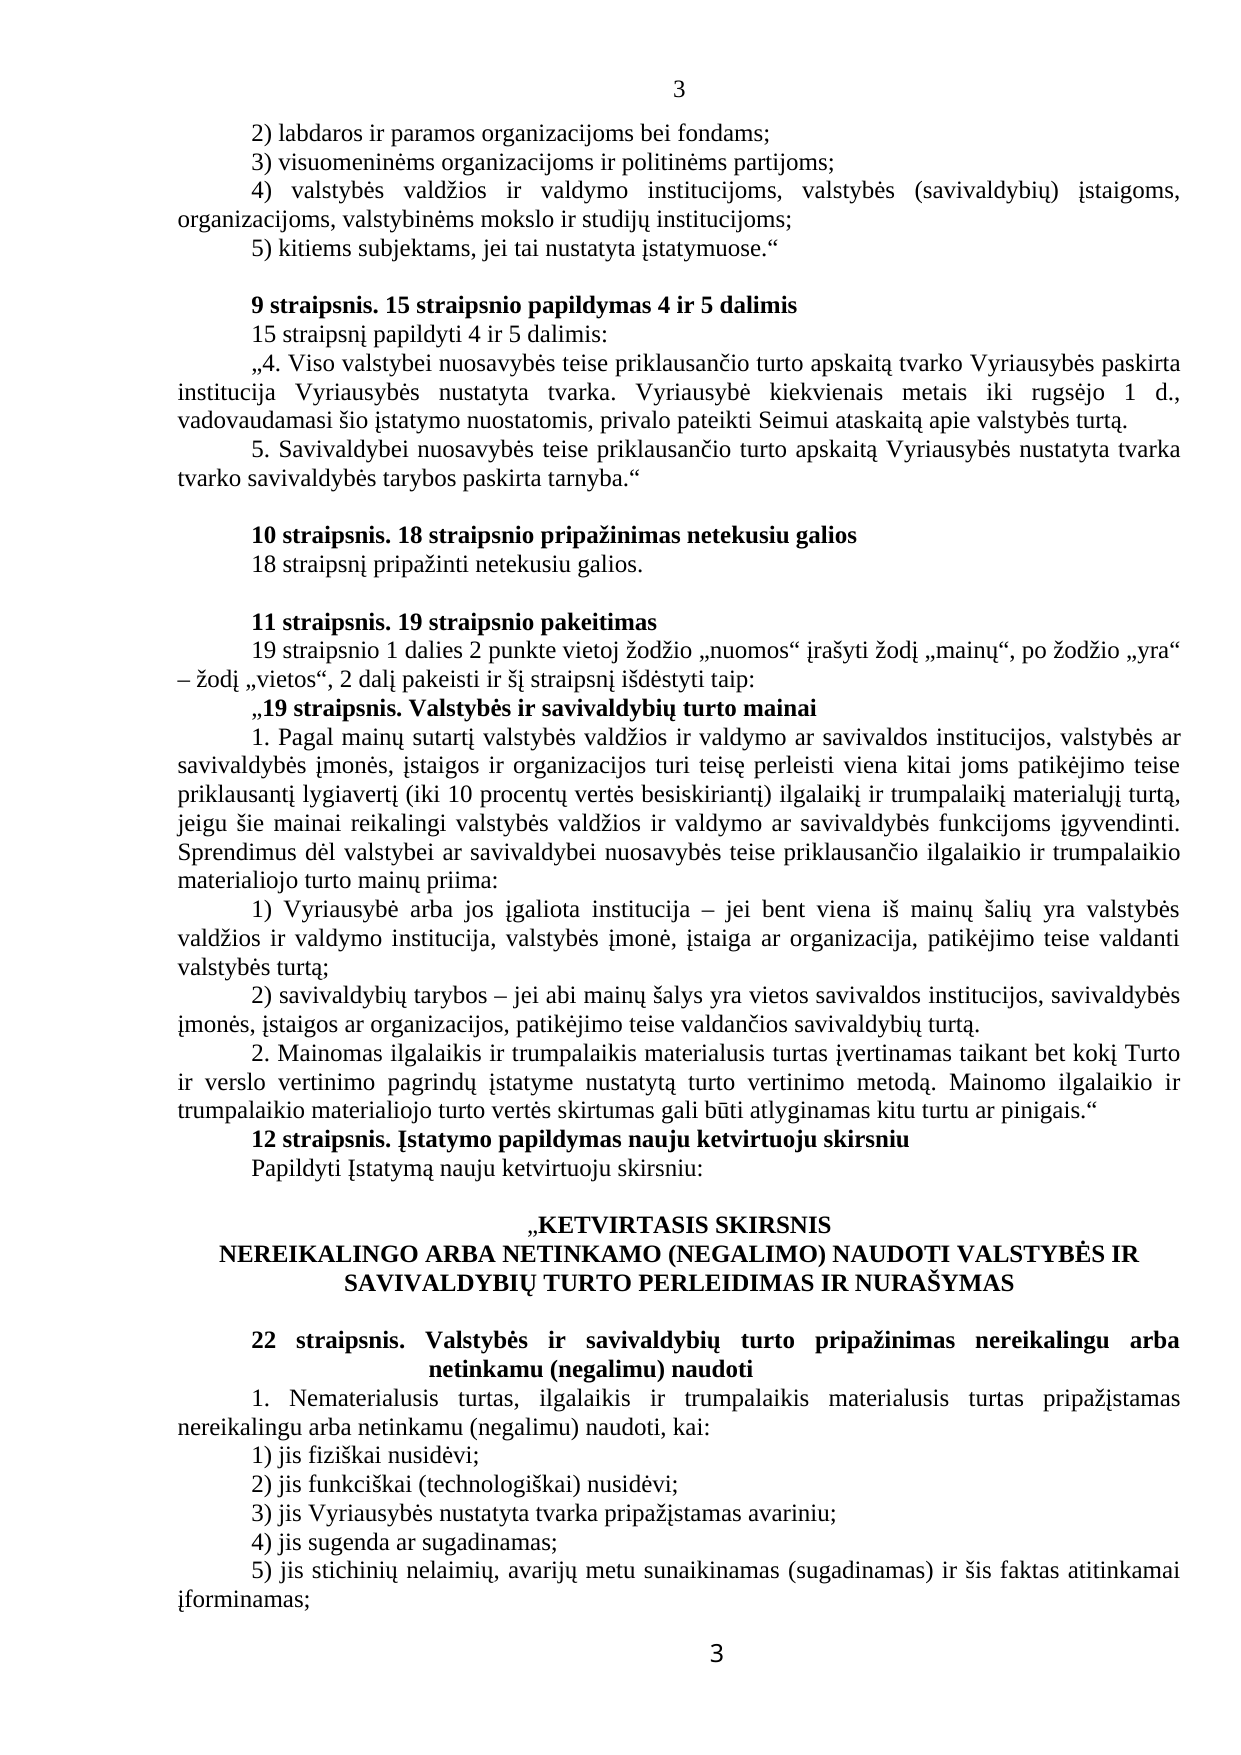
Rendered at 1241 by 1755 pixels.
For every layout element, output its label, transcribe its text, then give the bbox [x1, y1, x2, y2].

text 5) kitiems subjektams, jei tai nustatyta įstatymuose.“ [177, 233, 1181, 262]
text 12 straipsnis. Įstatymo papildymas nauju ketvirtuoju skirsniu [177, 1124, 1181, 1153]
text 4) jis sugenda ar sugadinamas; [177, 1527, 1181, 1556]
text 1. Nematerialusis turtas, ilgalaikis ir trumpalaikis materialusis turtas pripažįstamas nereikalingu arba netinkamu (negalimu) naudoti, kai: [177, 1383, 1181, 1441]
text NEREIKALINGO ARBA NETINKAMO (NEGALIMO) NAUDOTI VALSTYBĖS IR SAVIVALDYBIŲ TURTO PERLEIDIMAS IR NURAŠYMAS [177, 1239, 1181, 1297]
text Papildyti Įstatymą nauju ketvirtuoju skirsniu: [177, 1153, 1181, 1182]
text 10 straipsnis. 18 straipsnio pripažinimas netekusiu galios [177, 521, 1181, 549]
text 2) savivaldybių tarybos – jei abi mainų šalys yra vietos savivaldos institucijos, savivaldybės įmonės, įstaigos ar organizacijos, patikėjimo teise valdančios savivaldybių turtą. [177, 981, 1181, 1038]
text 15 straipsnį papildyti 4 ir 5 dalimis: [177, 319, 1181, 348]
text „4. Viso valstybei nuosavybės teise priklausančio turto apskaitą tvarko Vyriausybės paskirta institucija Vyriausybės nustatyta tvarka. Vyriausybė kiekvienais metais iki rugsėjo 1 d., vadovaudamasi šio įstatymo nuostatomis, privalo pateikti Seimui ataskaitą apie valstybės turtą. [177, 348, 1181, 434]
text 11 straipsnis. 19 straipsnio pakeitimas [177, 607, 1181, 636]
text 19 straipsnio 1 dalies 2 punkte vietoj žodžio „nuomos“ įrašyti žodį „mainų“, po žodžio „yra“ – žodį „vietos“, 2 dalį pakeisti ir šį straipsnį išdėstyti taip: [177, 636, 1181, 693]
text 5) jis stichinių nelaimių, avarijų metu sunaikinamas (sugadinamas) ir šis faktas atitinkamai įforminamas; [177, 1556, 1181, 1613]
text 1) jis fiziškai nusidėvi; [177, 1441, 1181, 1469]
text 2. Mainomas ilgalaikis ir trumpalaikis materialusis turtas įvertinamas taikant bet kokį Turto ir verslo vertinimo pagrindų įstatyme nustatytą turto vertinimo metodą. Mainomo ilgalaikio ir trumpalaikio materialiojo turto vertės skirtumas gali būti atlyginamas kitu turtu ar pinigais.“ [177, 1038, 1181, 1124]
text 2) labdaros ir paramos organizacijoms bei fondams; [177, 118, 1181, 147]
text 4) valstybės valdžios ir valdymo institucijoms, valstybės (savivaldybių) įstaigoms, organizacijoms, valstybinėms mokslo ir studijų institucijoms; [177, 176, 1181, 233]
text 1. Pagal mainų sutartį valstybės valdžios ir valdymo ar savivaldos institucijos, valstybės ar savivaldybės įmonės, įstaigos ir organizacijos turi teisę perleisti viena kitai joms patikėjimo teise priklausantį lygiavertį (iki 10 procentų vertės besiskiriantį) ilgalaikį ir trumpalaikį materialųjį turtą, jeigu šie mainai reikalingi valstybės valdžios ir valdymo ar savivaldybės funkcijoms įgyvendinti. Sprendimus dėl valstybei ar savivaldybei nuosavybės teise priklausančio ilgalaikio ir trumpalaikio materialiojo turto mainų priima: [177, 722, 1181, 894]
text „19 straipsnis. Valstybės ir savivaldybių turto mainai [177, 693, 1181, 722]
text 9 straipsnis. 15 straipsnio papildymas 4 ir 5 dalimis [177, 291, 1181, 319]
text 18 straipsnį pripažinti netekusiu galios. [177, 549, 1181, 578]
text 3) jis Vyriausybės nustatyta tvarka pripažįstamas avariniu; [177, 1498, 1181, 1527]
text 1) Vyriausybė arba jos įgaliota institucija – jei bent viena iš mainų šalių yra valstybės valdžios ir valdymo institucija, valstybės įmonė, įstaiga ar organizacija, patikėjimo teise valdanti valstybės turtą; [177, 894, 1181, 981]
text 3) visuomeninėms organizacijoms ir politinėms partijoms; [177, 147, 1181, 176]
text 5. Savivaldybei nuosavybės teise priklausančio turto apskaitą Vyriausybės nustatyta tvarka tvarko savivaldybės tarybos paskirta tarnyba.“ [177, 434, 1181, 492]
text „KETVIRTASIS SKIRSNIS [177, 1211, 1181, 1239]
text 22 straipsnis. Valstybės ir savivaldybių turto pripažinimas nereikalingu arba netinkamu (negalimu) naudoti [251, 1326, 1181, 1383]
text 2) jis funkciškai (technologiškai) nusidėvi; [177, 1469, 1181, 1498]
